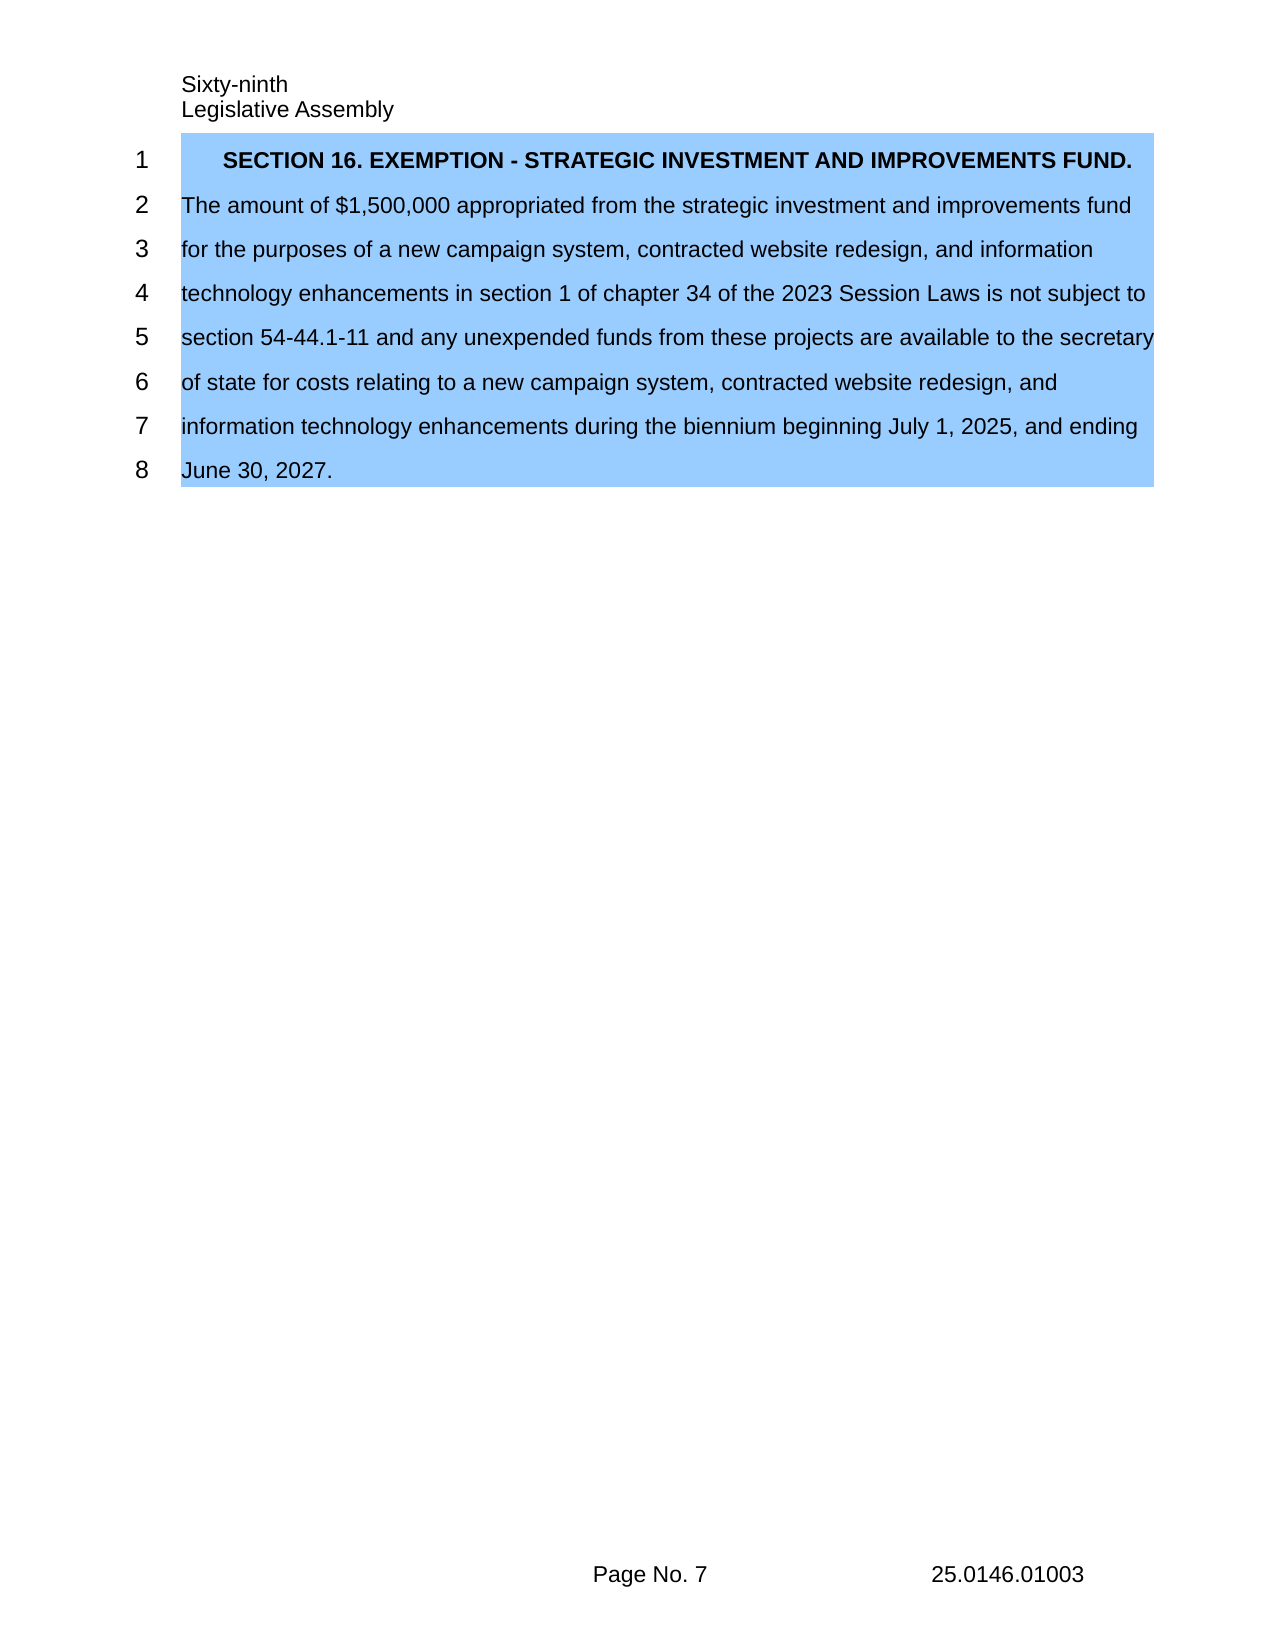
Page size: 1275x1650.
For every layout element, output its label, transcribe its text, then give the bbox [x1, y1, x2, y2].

text SECTION 16. EXEMPTION - STRATEGIC INVESTMENT AND IMPROVEMENTS FUND. The amount of $1,500,000 appropriated from the strategic investment and improvements fund for the purposes of a new campaign system, contracted website redesign, and information technology enhancements in section 1 of chapter 34 of the 2023 Session Laws is not subject to section 54‑44.1‑11 and any unexpended funds from these projects are available to the secretary of state for costs relating to a new campaign system, contracted website redesign, and information technology enhancements during the biennium beginning July 1, 2025, and ending June 30, 2027. [181, 133, 1154, 487]
